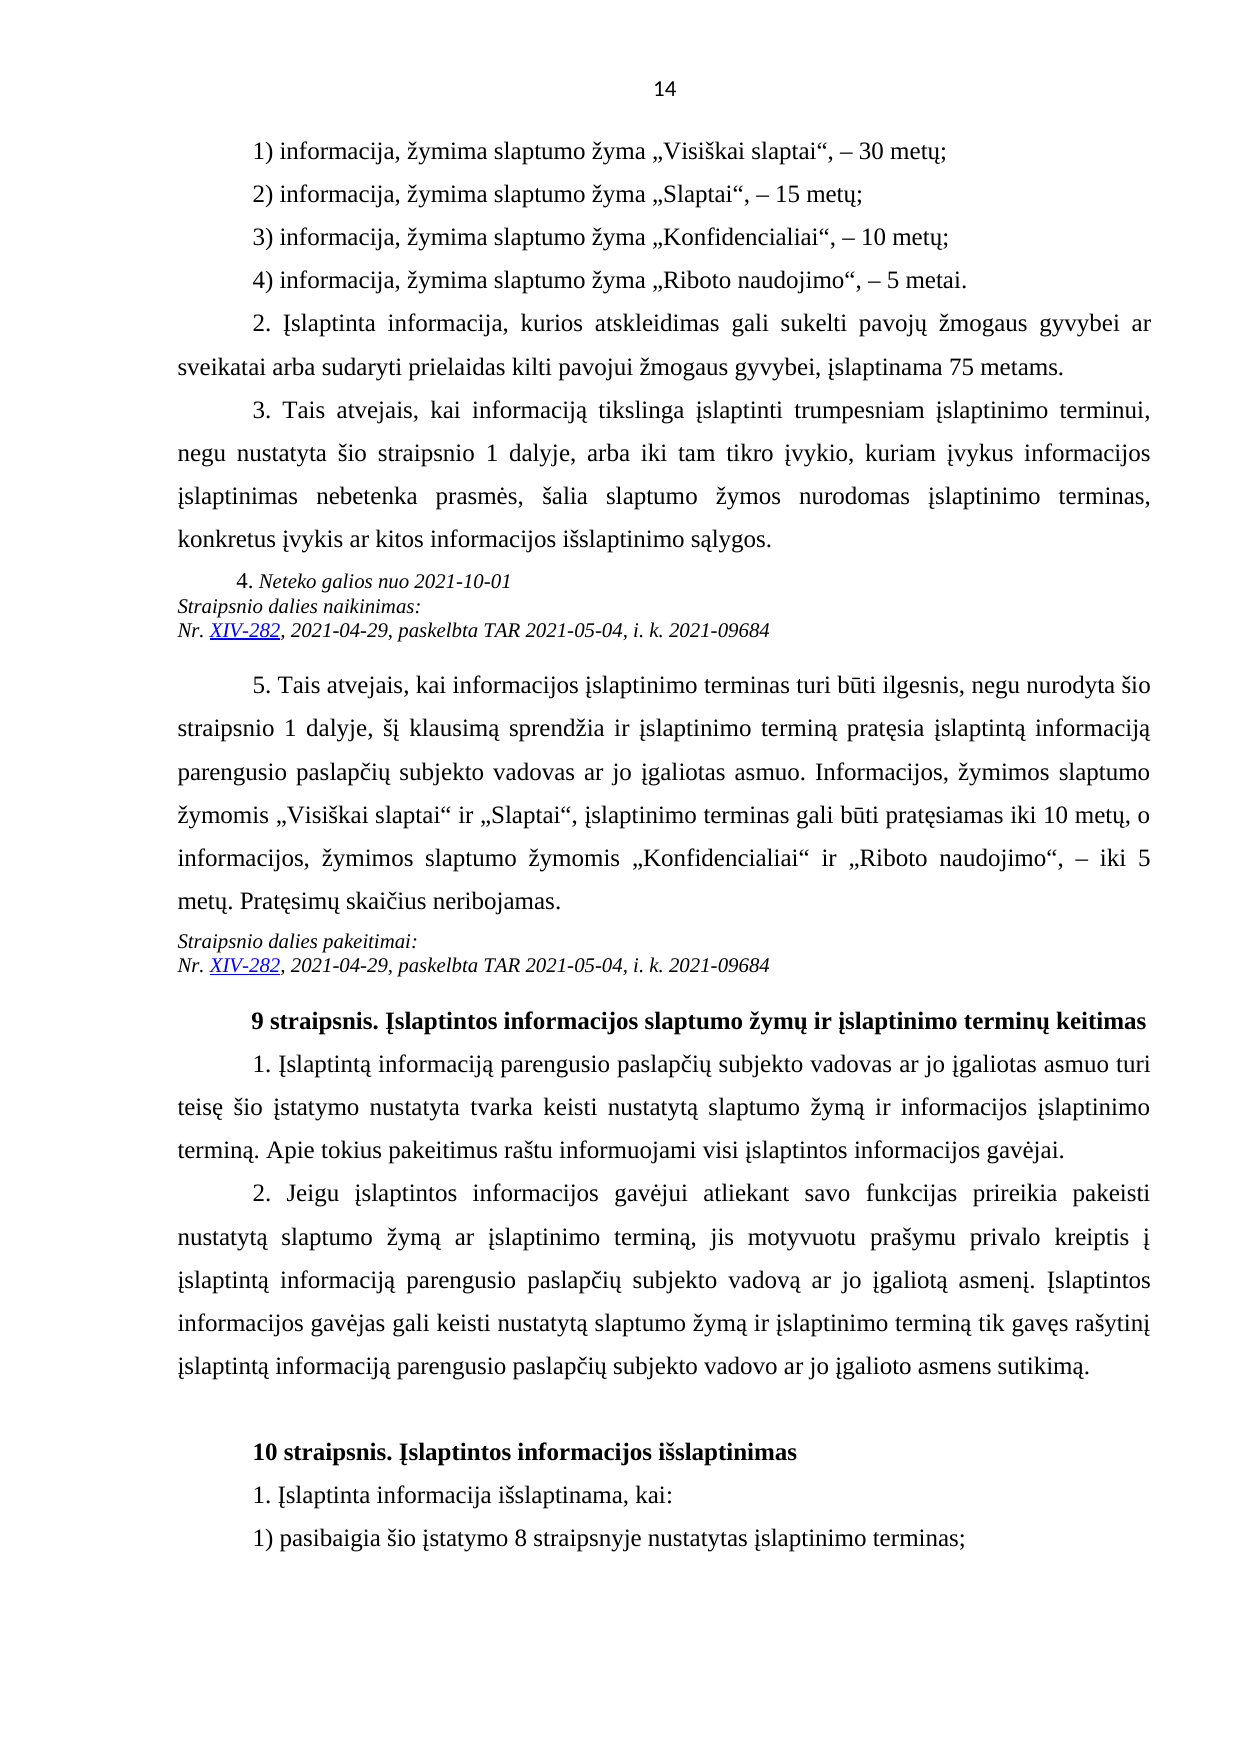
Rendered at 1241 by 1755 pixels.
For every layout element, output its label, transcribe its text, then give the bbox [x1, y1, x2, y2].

text 1) informacija, žymima slaptumo žyma „Visiškai slaptai“, – 30 metų; [177, 136, 1152, 165]
text 5. Tais atvejais, kai informacijos įslaptinimo terminas turi būti ilgesnis, negu nurodyta šio straipsnio 1 dalyje, šį klausimą sprendžia ir įslaptinimo terminą pratęsia įslaptintą informaciją parengusio paslapčių subjekto vadovas ar jo įgaliotas asmuo. Informacijos, žymimos slaptumo žymomis „Visiškai slaptai“ ir „Slaptai“, įslaptinimo terminas gali būti pratęsiamas iki 10 metų, o informacijos, žymimos slaptumo žymomis „Konfidencialiai“ ir „Riboto naudojimo“, – iki 5 metų. Pratęsimų skaičius neribojamas. [177, 670, 1152, 915]
text 1) pasibaigia šio įstatymo 8 straipsnyje nustatytas įslaptinimo terminas; [177, 1523, 1152, 1552]
text 3. Tais atvejais, kai informaciją tikslinga įslaptinti trumpesniam įslaptinimo terminui, negu nustatyta šio straipsnio 1 dalyje, arba iki tam tikro įvykio, kuriam įvykus informacijos įslaptinimas nebetenka prasmės, šalia slaptumo žymos nurodomas įslaptinimo terminas, konkretus įvykis ar kitos informacijos išslaptinimo sąlygos. [177, 395, 1152, 553]
text 1. Įslaptinta informacija išslaptinama, kai: [177, 1480, 1152, 1509]
text 2. Įslaptinta informacija, kurios atskleidimas gali sukelti pavojų žmogaus gyvybei ar sveikatai arba sudaryti prielaidas kilti pavojui žmogaus gyvybei, įslaptinama 75 metams. [177, 308, 1152, 380]
text Nr. XIV-282, 2021-04-29, paskelbta TAR 2021-05-04, i. k. 2021-09684 [177, 618, 1152, 642]
text 3) informacija, žymima slaptumo žyma „Konfidencialiai“, – 10 metų; [177, 222, 1152, 251]
text Nr. XIV-282, 2021-04-29, paskelbta TAR 2021-05-04, i. k. 2021-09684 [177, 953, 1152, 977]
text Straipsnio dalies naikinimas: [177, 593, 1152, 618]
text 2) informacija, žymima slaptumo žyma „Slaptai“, – 15 metų; [177, 179, 1152, 208]
text 2. Jeigu įslaptintos informacijos gavėjui atliekant savo funkcijas prireikia pakeisti nustatytą slaptumo žymą ar įslaptinimo terminą, jis motyvuotu prašymu privalo kreiptis į įslaptintą informaciją parengusio paslapčių subjekto vadovą ar jo įgaliotą asmenį. Įslaptintos informacijos gavėjas gali keisti nustatytą slaptumo žymą ir įslaptinimo terminą tik gavęs rašytinį įslaptintą informaciją parengusio paslapčių subjekto vadovo ar jo įgalioto asmens sutikimą. [177, 1178, 1152, 1380]
text 10 straipsnis. Įslaptintos informacijos išslaptinimas [177, 1437, 1152, 1466]
text 9 straipsnis. Įslaptintos informacijos slaptumo žymų ir įslaptinimo terminų keitimas [251, 1006, 1152, 1035]
text 4) informacija, žymima slaptumo žyma „Riboto naudojimo“, – 5 metai. [177, 265, 1152, 294]
text Straipsnio dalies pakeitimai: [177, 929, 1152, 953]
text 4. Neteko galios nuo 2021-10-01 [177, 567, 1152, 593]
text 1. Įslaptintą informaciją parengusio paslapčių subjekto vadovas ar jo įgaliotas asmuo turi teisę šio įstatymo nustatyta tvarka keisti nustatytą slaptumo žymą ir informacijos įslaptinimo terminą. Apie tokius pakeitimus raštu informuojami visi įslaptintos informacijos gavėjai. [177, 1049, 1152, 1164]
